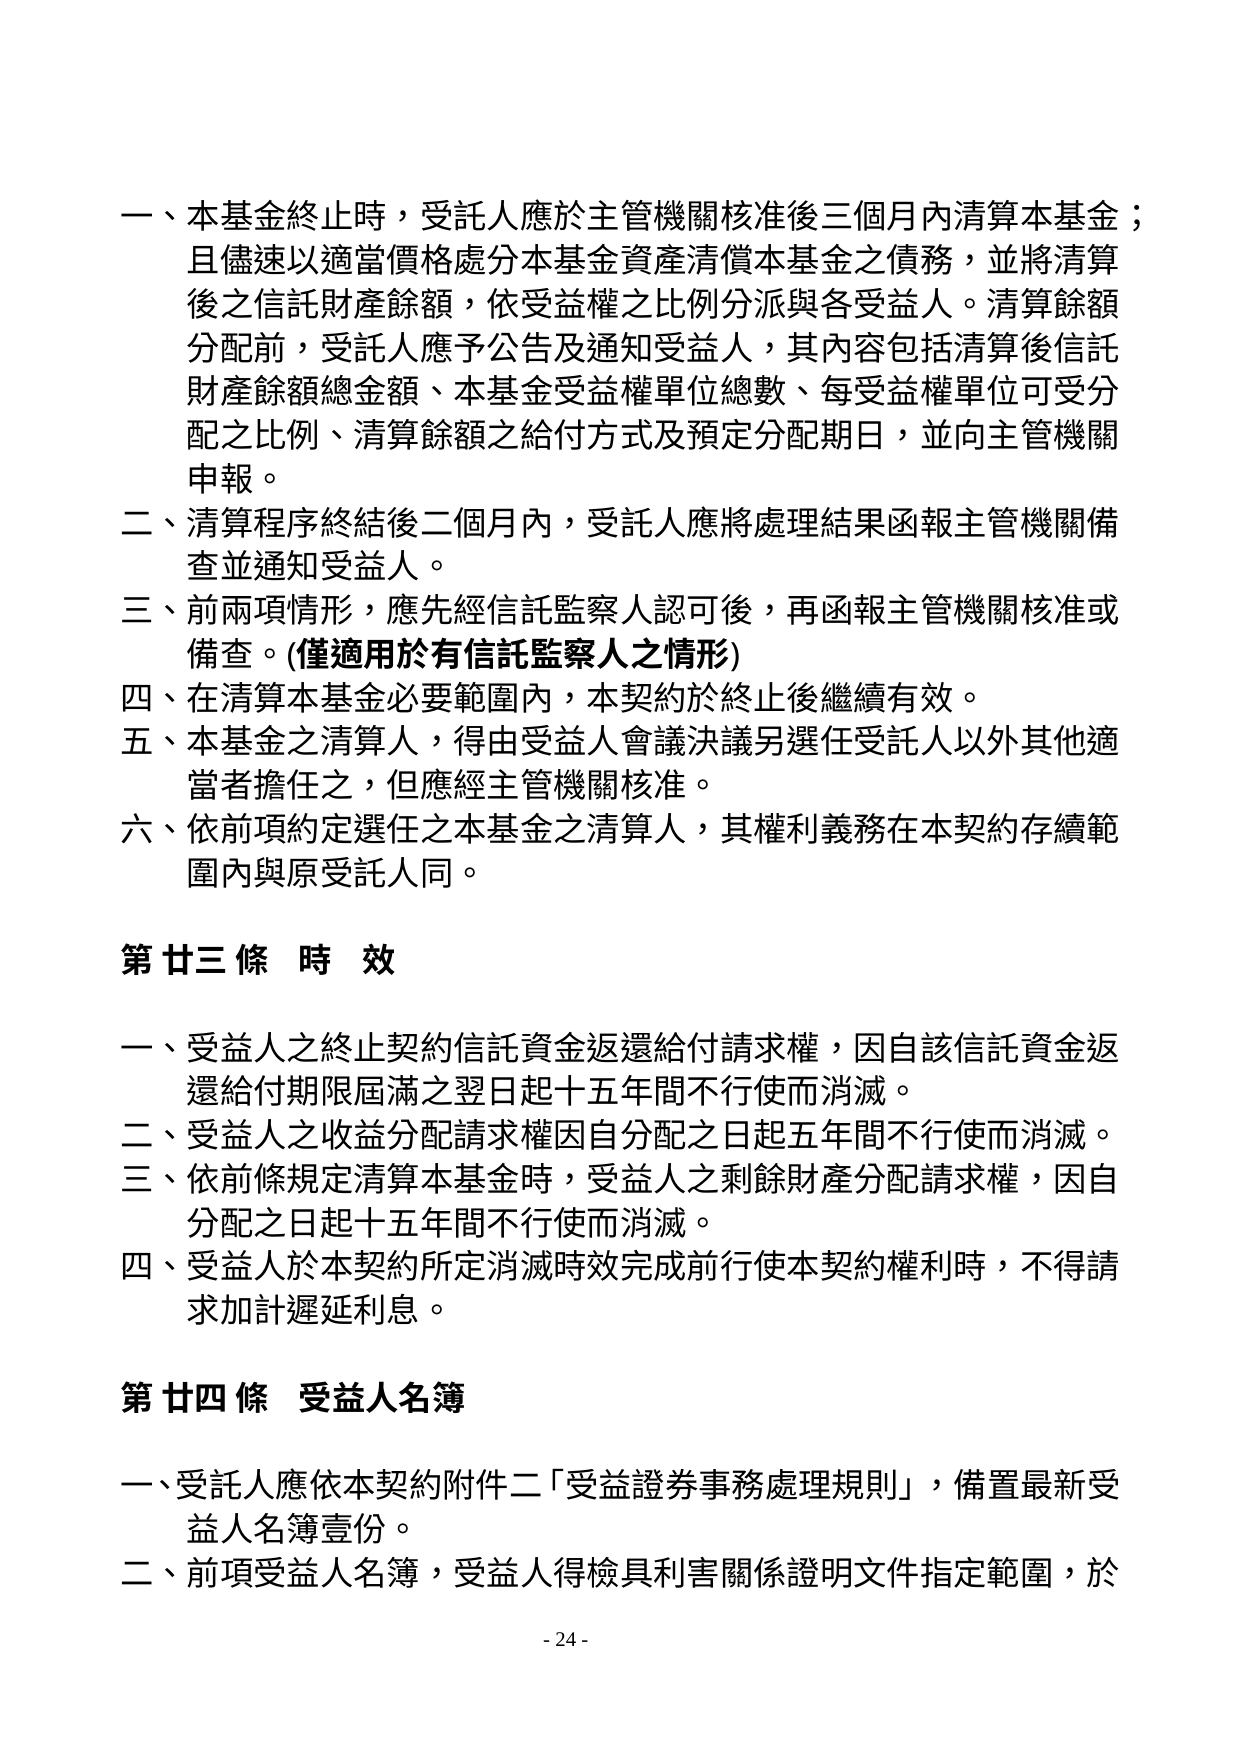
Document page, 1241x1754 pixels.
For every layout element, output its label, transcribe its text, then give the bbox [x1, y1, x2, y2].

text 第 廿四 條 受益人名簿 [120, 1375, 1120, 1419]
text 四、在清算本基金必要範圍內，本契約於終止後繼續有效。 [120, 675, 1120, 719]
text 一、受益人之終止契約信託資金返還給付請求權，因自該信託資金返還給付期限屆滿之翌日起十五年間不行使而消滅。 [120, 1025, 1120, 1112]
text 一、受託人應依本契約附件二「受益證券事務處理規則」，備置最新受益人名簿壹份。 [120, 1462, 1120, 1550]
text 六、依前項約定選任之本基金之清算人，其權利義務在本契約存續範圍內與原受託人同。 [120, 806, 1120, 894]
text 三、前兩項情形，應先經信託監察人認可後，再函報主管機關核准或備查。(僅適用於有信託監察人之情形) [120, 587, 1120, 675]
text 二、清算程序終結後二個月內，受託人應將處理結果函報主管機關備查並通知受益人。 [120, 500, 1120, 587]
text 一、本基金終止時，受託人應於主管機關核准後三個月內清算本基金；且儘速以適當價格處分本基金資產清償本基金之債務，並將清算後之信託財產餘額，依受益權之比例分派與各受益人。清算餘額分配前，受託人應予公告及通知受益人，其內容包括清算後信託財產餘額總金額、本基金受益權單位總數、每受益權單位可受分配之比例、清算餘額之給付方式及預定分配期日，並向主管機關申報。 [120, 194, 1120, 500]
text 第 廿三 條 時 效 [120, 937, 1120, 981]
text 三、依前條規定清算本基金時，受益人之剩餘財產分配請求權，因自分配之日起十五年間不行使而消滅。 [120, 1156, 1120, 1244]
text 五、本基金之清算人，得由受益人會議決議另選任受託人以外其他適當者擔任之，但應經主管機關核准。 [120, 719, 1120, 806]
text 二、受益人之收益分配請求權因自分配之日起五年間不行使而消滅。 [120, 1112, 1120, 1156]
text 二、前項受益人名簿，受益人得檢具利害關係證明文件指定範圍，於 [120, 1550, 1120, 1594]
text 四、受益人於本契約所定消滅時效完成前行使本契約權利時，不得請求加計遲延利息。 [120, 1244, 1120, 1331]
